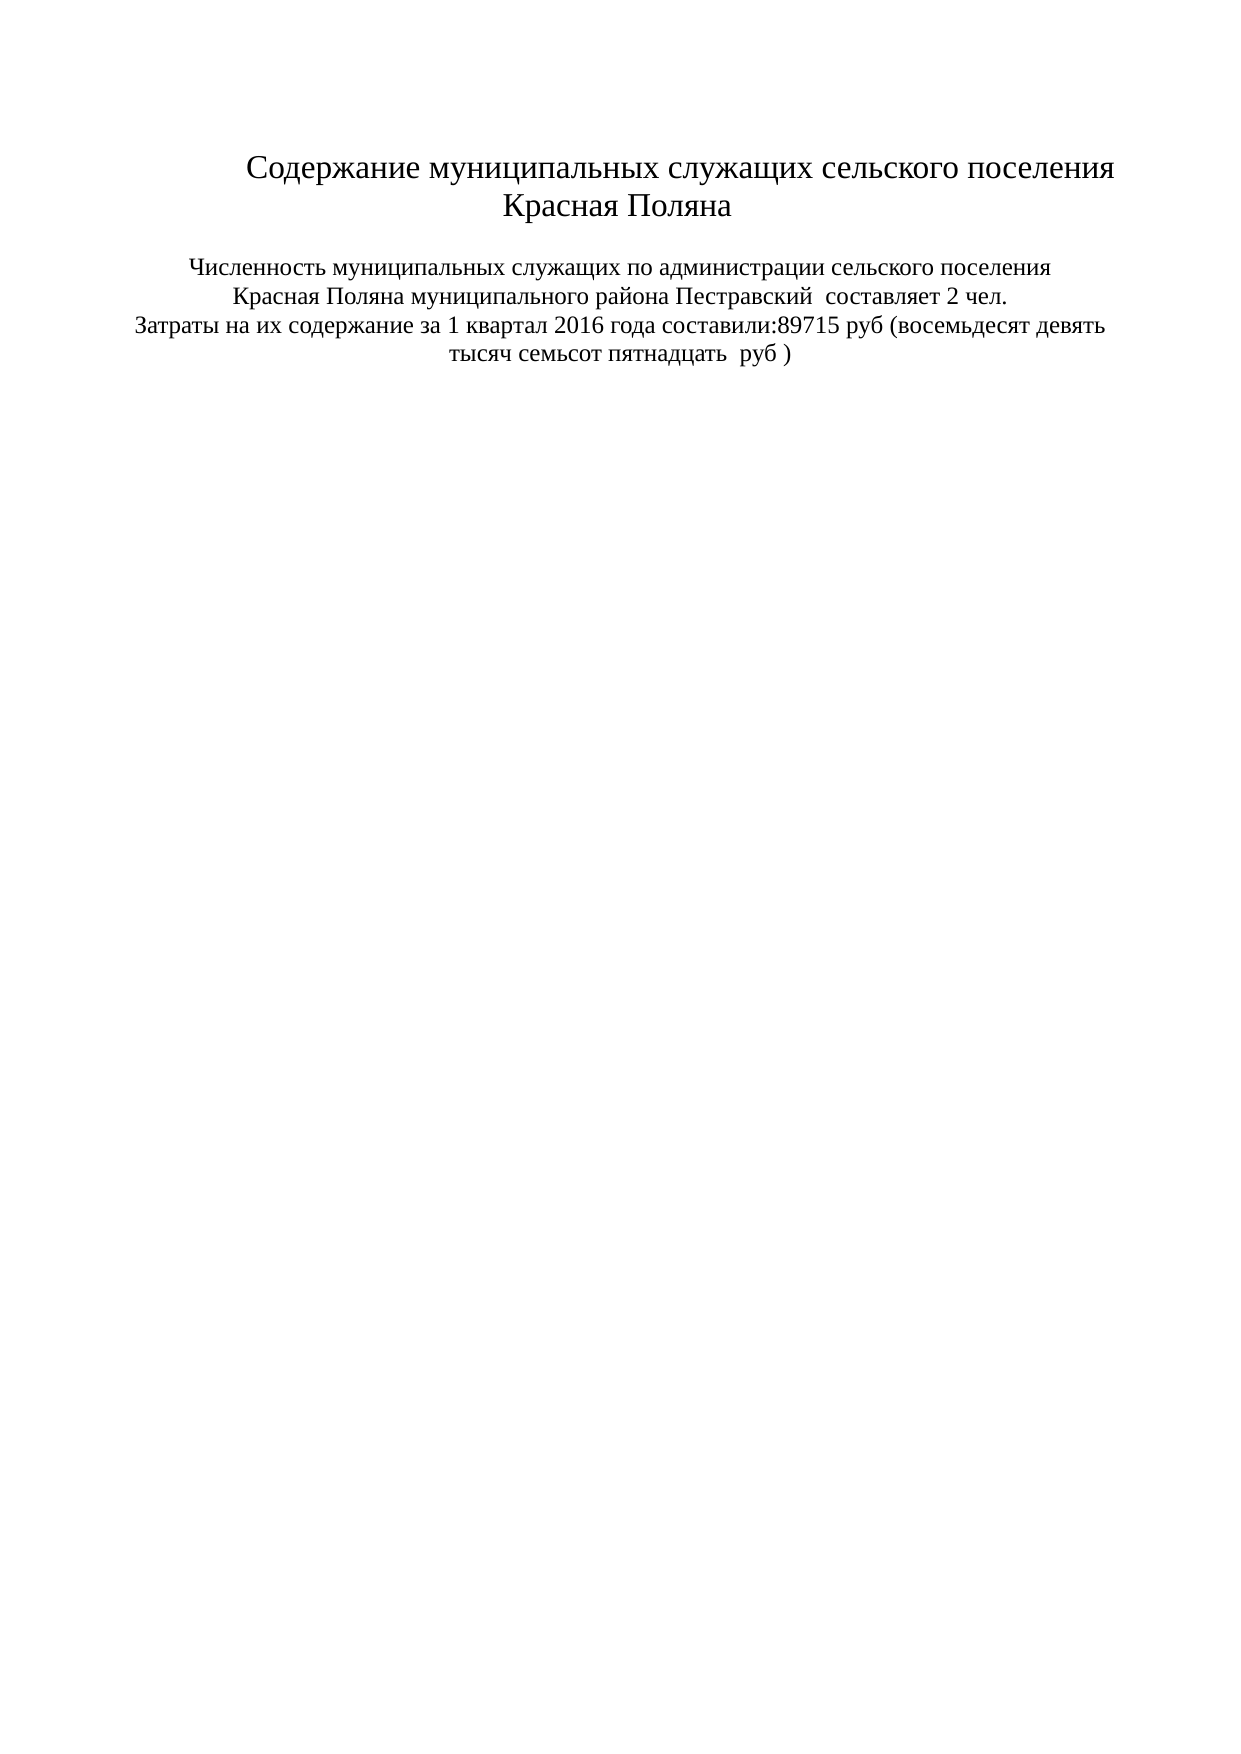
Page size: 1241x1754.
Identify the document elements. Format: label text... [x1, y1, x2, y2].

text Затраты на их содержание за 1 квартал 2016 года составили:89715 руб (восемьдесят девять тысяч семьсот пятнадцать руб ) [118, 310, 1122, 367]
text Численность муниципальных служащих по администрации сельского поселения Красная Поляна муниципального района Пестравский составляет 2 чел. [118, 252, 1122, 310]
text Содержание муниципальных служащих сельского поселения Красная Поляна [118, 147, 1122, 223]
